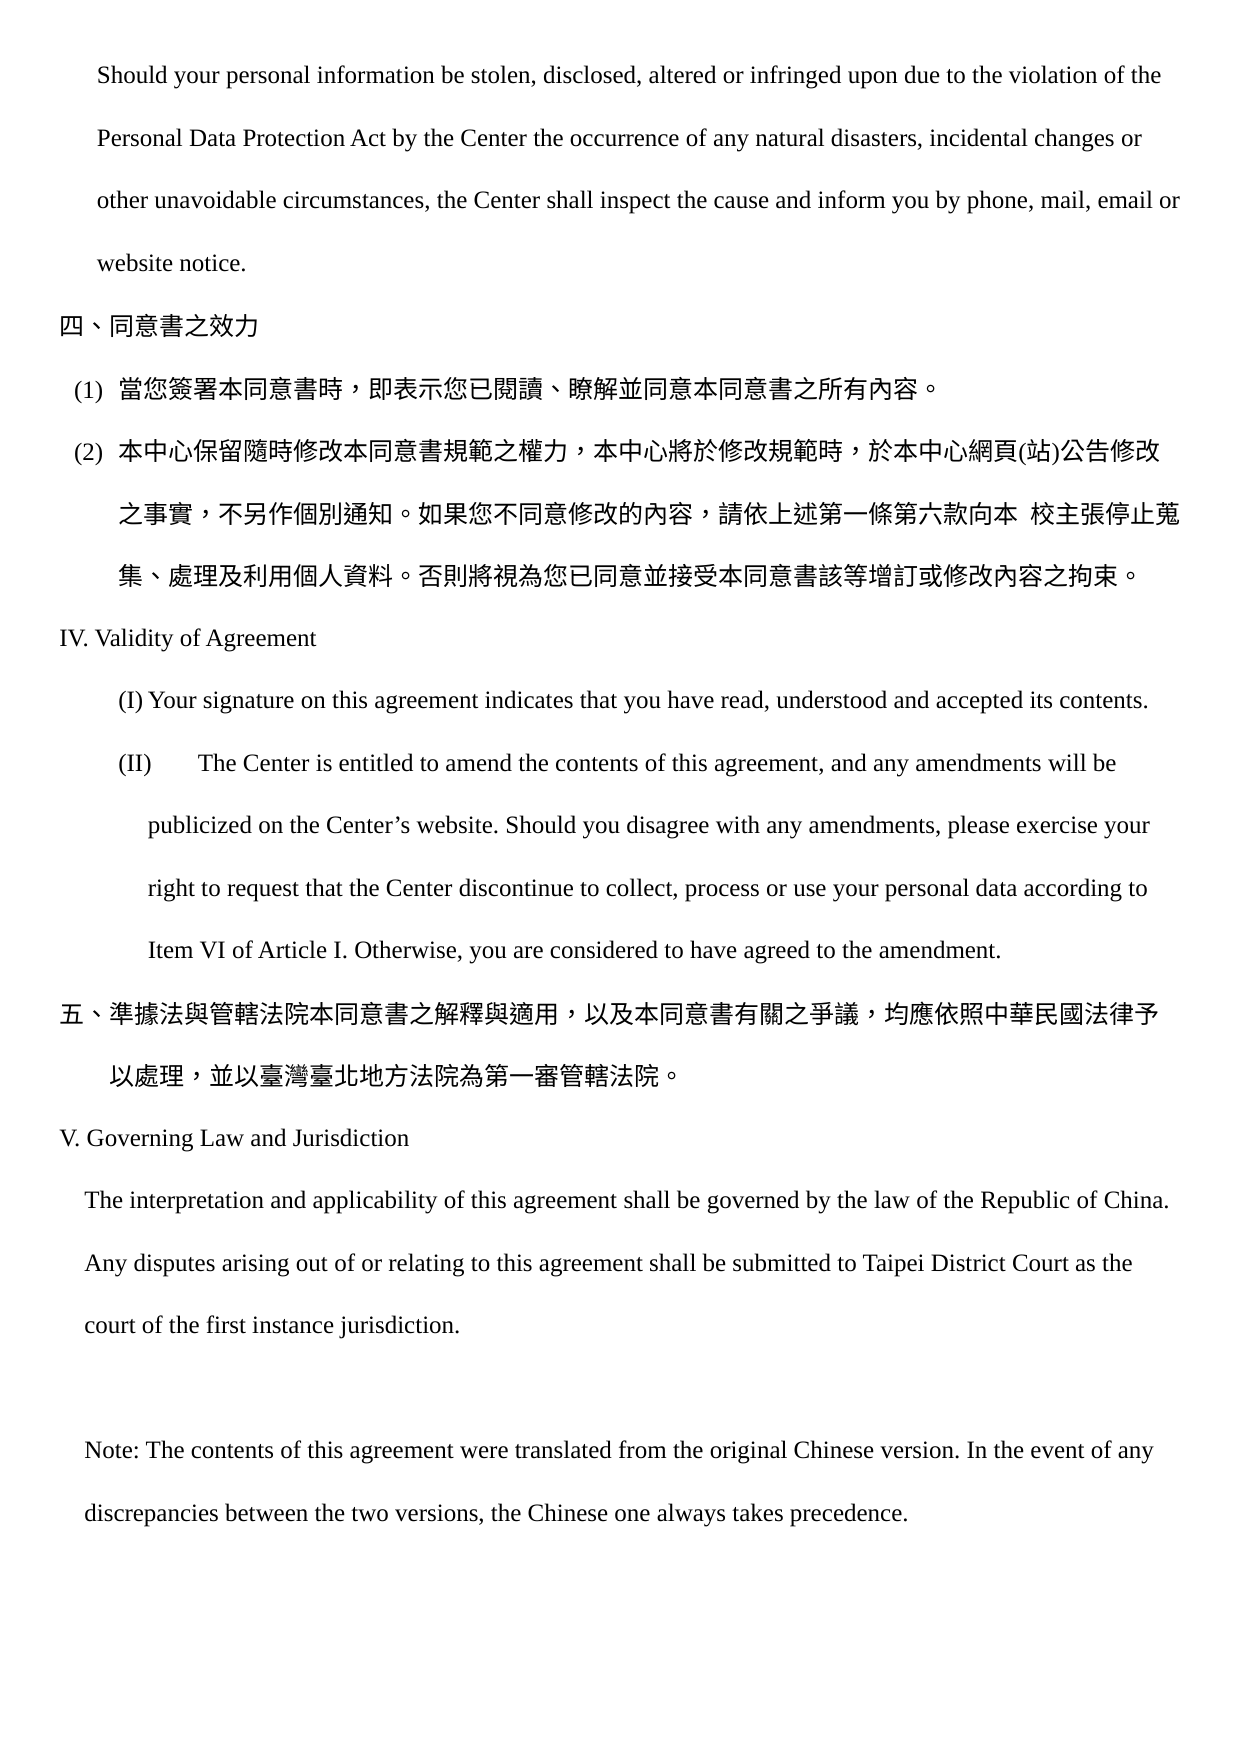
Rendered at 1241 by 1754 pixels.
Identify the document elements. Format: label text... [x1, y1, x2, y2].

text V. Governing Law and Jurisdiction [59, 1096, 1181, 1158]
text Should your personal information be stolen, disclosed, altered or infringed upon due to the violation of the Personal Data Protection Act by the Center the occurrence of any natural disasters, incidental changes or other unavoidable circumstances, the Center shall inspect the cause and inform you by phone, mail, email or website notice. [97, 33, 1181, 283]
text IV. Validity of Agreement [59, 596, 1181, 658]
text 五、準據法與管轄法院本同意書之解釋與適用，以及本同意書有關之爭議，均應依照中華民國法律予以處理，並以臺灣臺北地方法院為第一審管轄法院。 [59, 971, 1181, 1096]
text The interpretation and applicability of this agreement shall be governed by the law of the Republic of China. Any disputes arising out of or relating to this agreement shall be submitted to Taipei District Court as the court of the first instance jurisdiction. [84, 1158, 1181, 1346]
list Your signature on this agreement indicates that you have read, understood and accepted its contents. [118, 658, 1181, 721]
list 當您簽署本同意書時，即表示您已閱讀、瞭解並同意本同意書之所有內容。 [74, 346, 1181, 408]
text Note: The contents of this agreement were translated from the original Chinese version. In the event of any discrepancies between the two versions, the Chinese one always takes precedence. [84, 1408, 1181, 1533]
text 四、同意書之效力 [59, 283, 1181, 346]
list The Center is entitled to amend the contents of this agreement, and any amendments will be publicized on the Center’s website. Should you disagree with any amendments, please exercise your right to request that the Center discontinue to collect, process or use your personal data according to Item VI of Article I. Otherwise, you are considered to have agreed to the amendment. [118, 721, 1181, 971]
list 本中心保留隨時修改本同意書規範之權力，本中心將於修改規範時，於本中心網頁(站)公告修改之事實，不另作個別通知。如果您不同意修改的內容，請依上述第一條第六款向本 校主張停止蒐集、處理及利用個人資料。否則將視為您已同意並接受本同意書該等增訂或修改內容之拘束。 [74, 408, 1181, 596]
